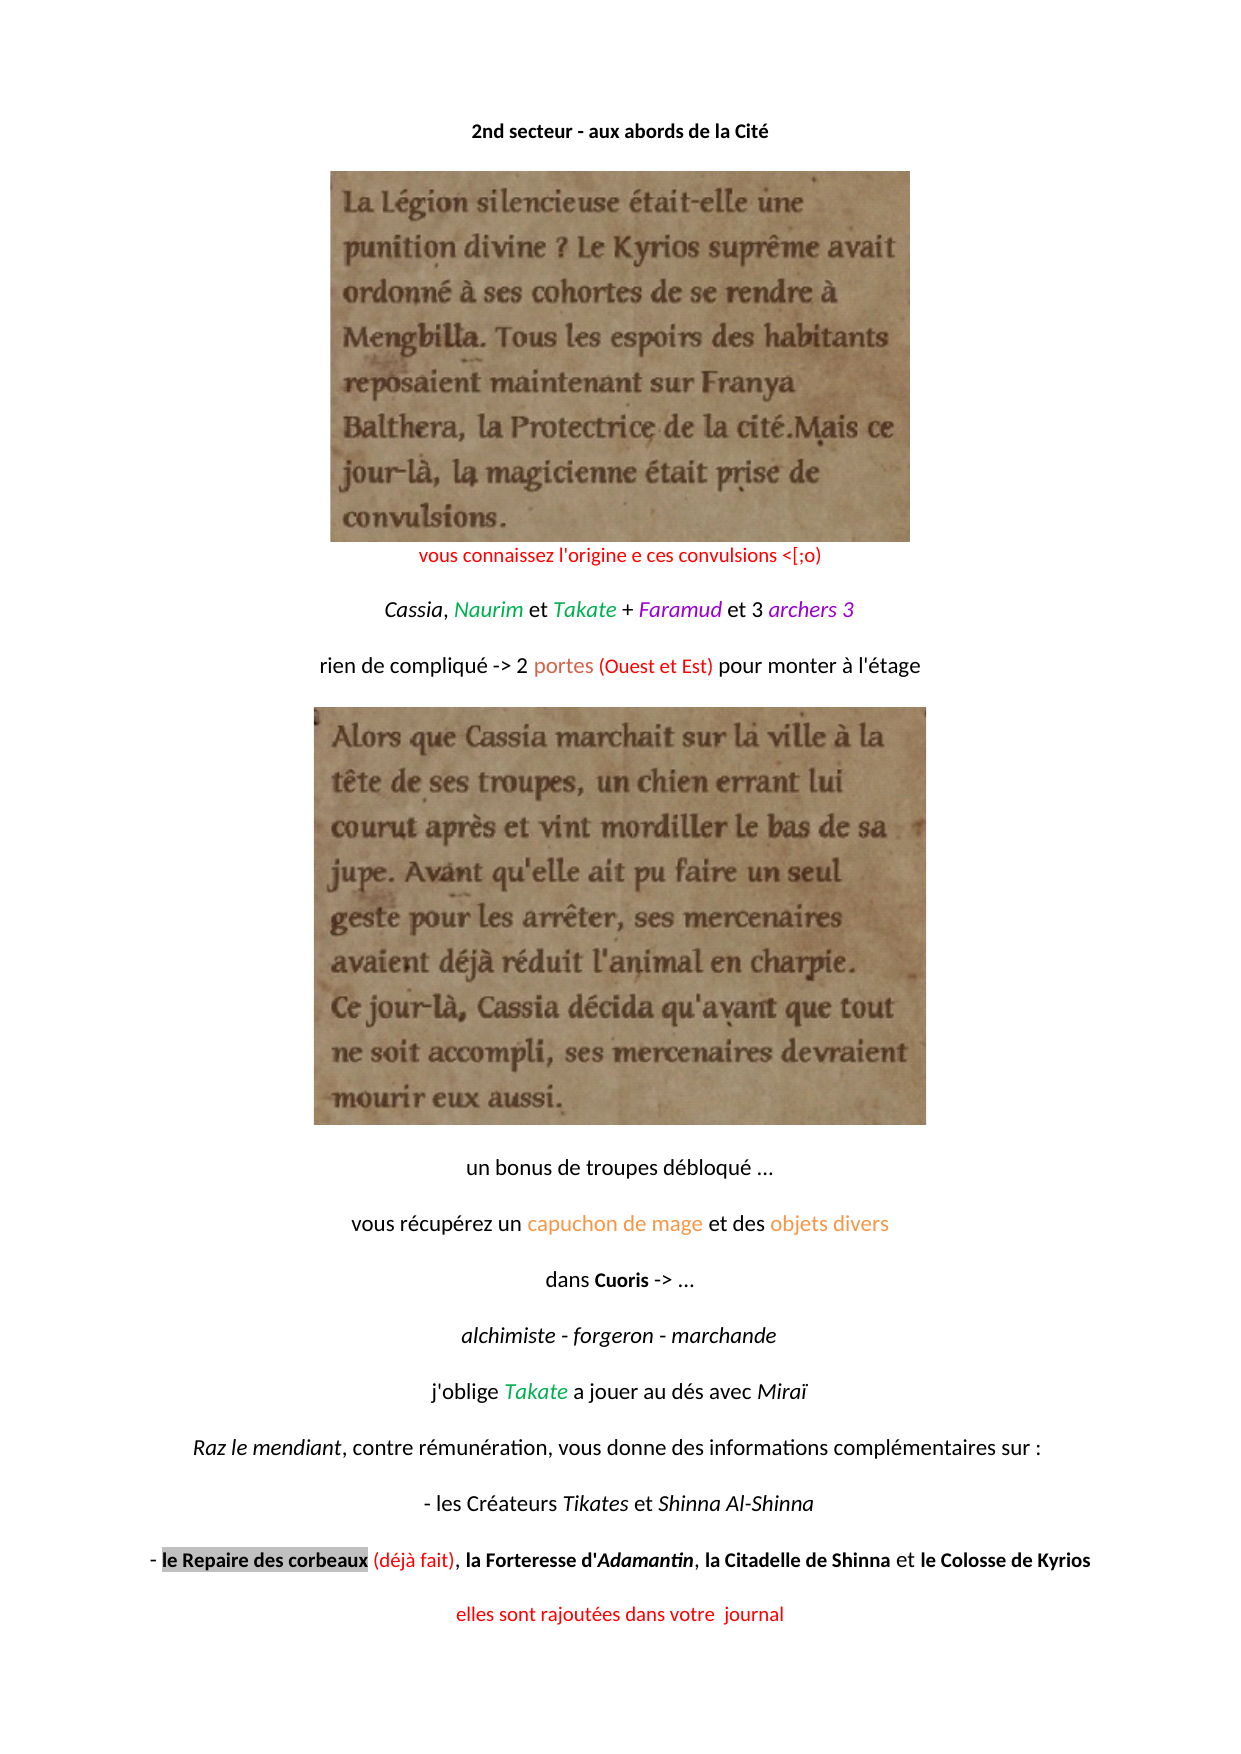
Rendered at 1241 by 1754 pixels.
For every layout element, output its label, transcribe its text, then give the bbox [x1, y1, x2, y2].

text dans Cuoris -> ... [118, 1265, 1122, 1293]
text rien de compliqué -> 2 portes (Ouest et Est) pour monter à l'étage [118, 651, 1122, 679]
text elles sont rajoutées dans votre journal [118, 1601, 1122, 1626]
text - le Repaire des corbeaux (déjà fait), la Forteresse d'Adamantin, la Citadelle de Shinna et le Colosse de Kyrios [118, 1545, 1122, 1573]
text - les Créateurs Tikates et Shinna Al-Shinna [118, 1489, 1122, 1517]
text vous connaissez l'origine e ces convulsions <[;o) [118, 542, 1122, 567]
text j'oblige Takate a jouer au dés avec Miraï [118, 1377, 1122, 1405]
text Raz le mendiant, contre rémunération, vous donne des informations complémentaires sur : [118, 1433, 1122, 1461]
text alchimiste - forgeron - marchande [118, 1321, 1122, 1349]
text Cassia, Naurim et Takate + Faramud et 3 archers 3 [118, 595, 1122, 623]
text vous récupérez un capuchon de mage et des objets divers [118, 1209, 1122, 1237]
text un bonus de troupes débloqué ... [118, 1153, 1122, 1181]
text 2nd secteur - aux abords de la Cité [118, 118, 1122, 143]
